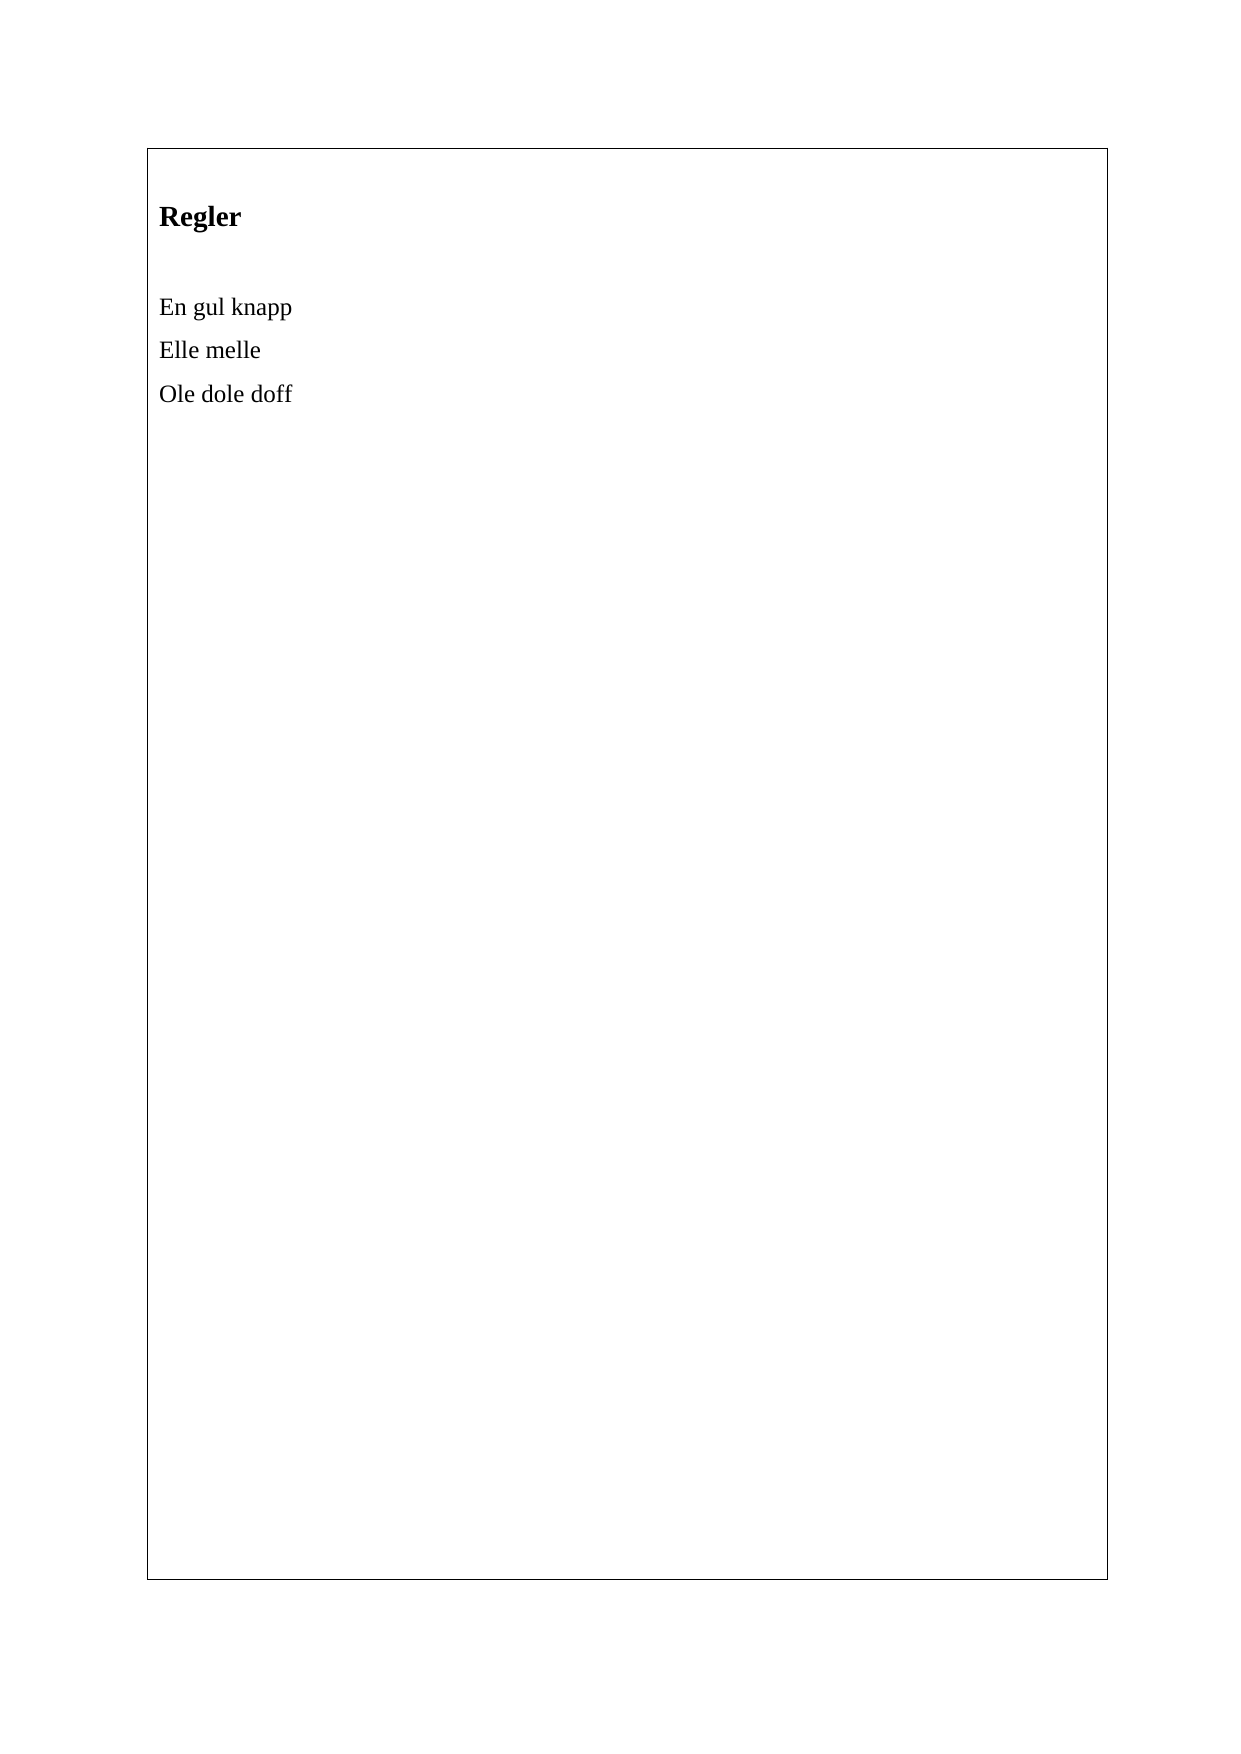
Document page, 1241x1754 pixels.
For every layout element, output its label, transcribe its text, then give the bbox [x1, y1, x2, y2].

table_cell Regler En gul knapp Elle melle Ole dole doff [148, 149, 1107, 1579]
